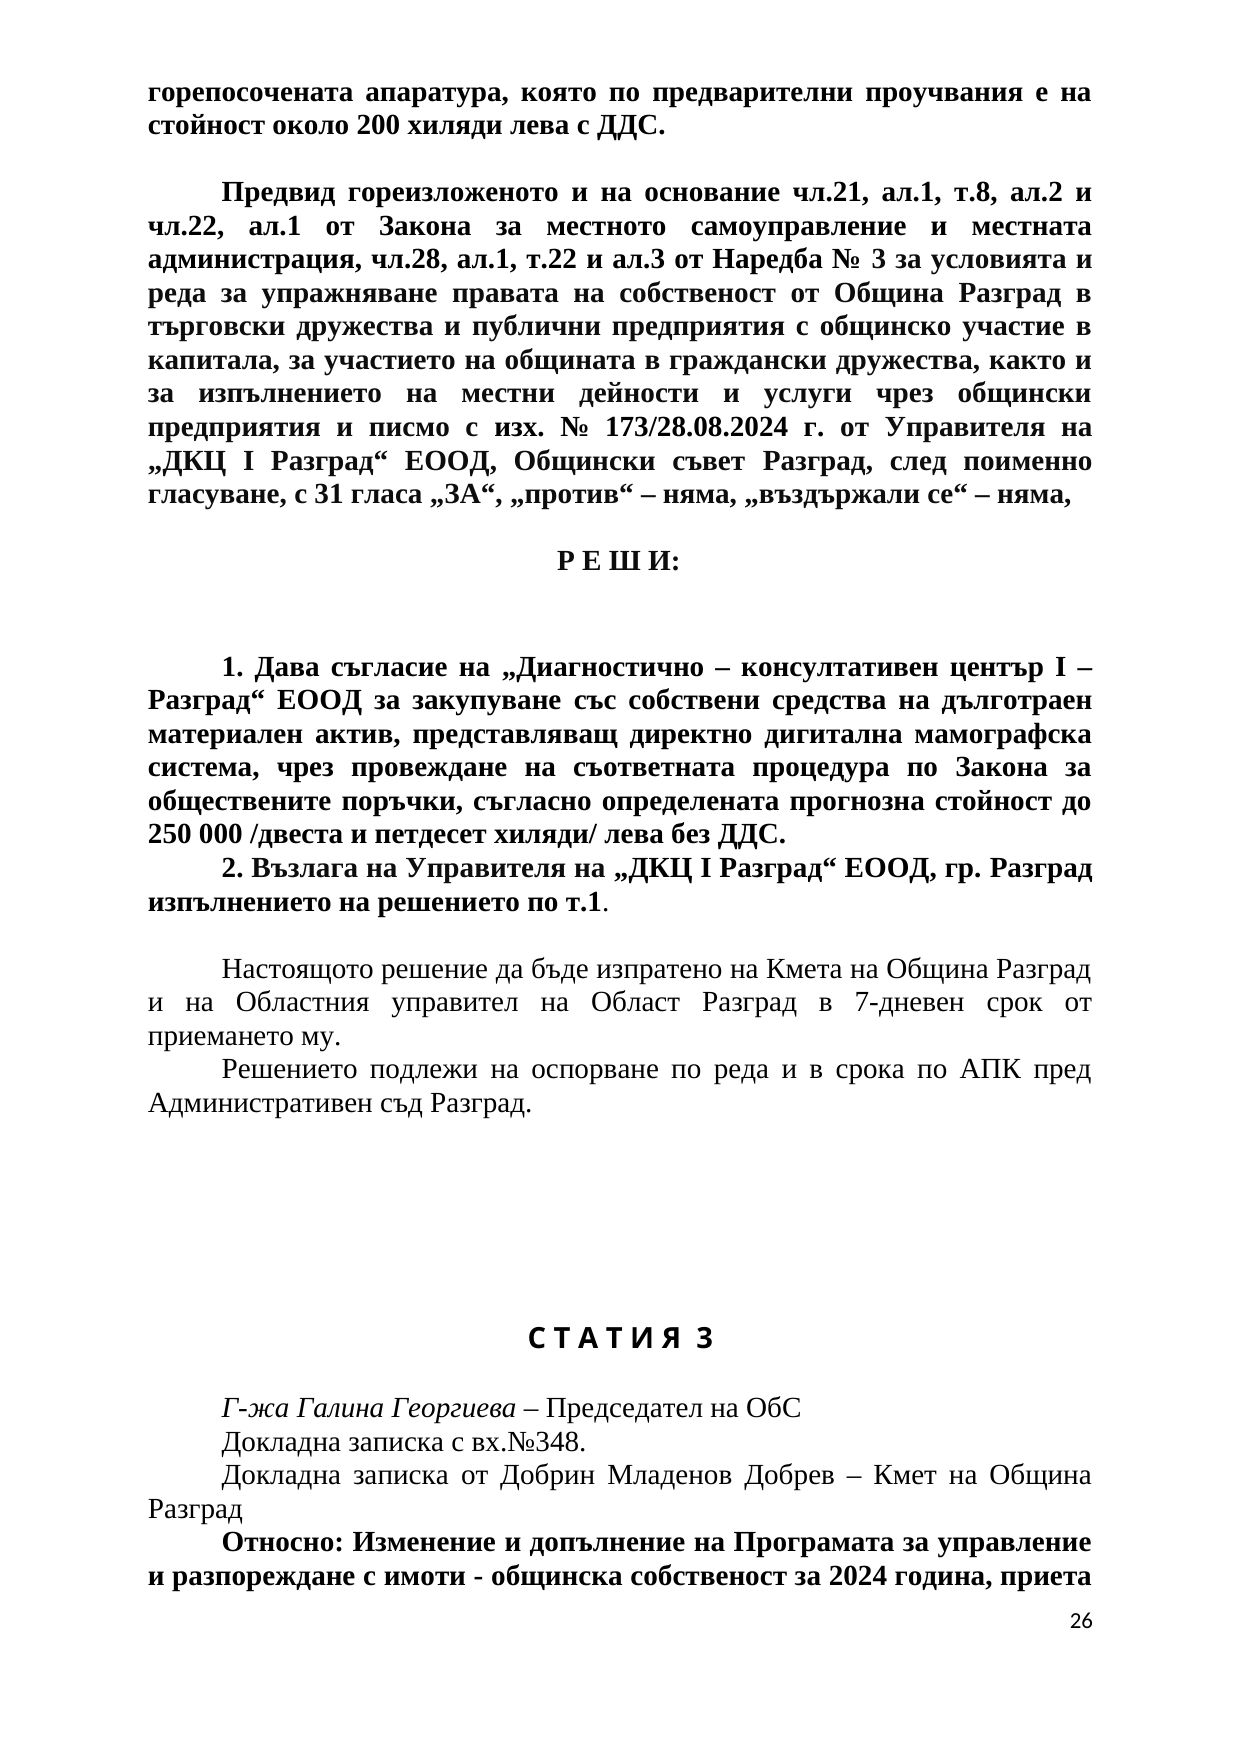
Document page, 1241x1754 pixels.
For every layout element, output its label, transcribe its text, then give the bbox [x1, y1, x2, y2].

text Р Е Ш И: [148, 543, 1093, 577]
text Относно: Изменение и допълнение на Програмата за управление и разпореждане с имоти - общинска собственост за 2024 година, приета [148, 1524, 1093, 1591]
text Настоящото решение да бъде изпратено на Кмета на Община Разград и на Областния управител на Област Разград в 7-дневен срок от приемането му. [148, 951, 1093, 1051]
text 2. Възлага на Управителя на „ДКЦ I Разград“ ЕООД, гр. Разград изпълнението на решението по т.1. [148, 850, 1093, 917]
text Докладна записка с вх.№348. [148, 1424, 1093, 1457]
text 1. Дава съгласие на „Диагностично – консултативен център I – Разград“ ЕООД за закупуване със собствени средства на дълготраен материален актив, представляващ директно дигитална мамографска система, чрез провеждане на съответната процедура по Закона за обществените поръчки, съгласно определената прогнозна стойност до 250 000 /двеста и петдесет хиляди/ лева без ДДС. [148, 649, 1093, 850]
text горепосочената апаратура, която по предварителни проучвания е на стойност около 200 хиляди лева с ДДС. [148, 74, 1093, 141]
text Г-жа Галина Георгиева – Председател на ОбС [148, 1390, 1093, 1424]
text Решението подлежи на оспорване по реда и в срока по АПК пред Административен съд Разград. [148, 1051, 1093, 1118]
text Докладна записка от Добрин Младенов Добрев – Кмет на Община Разград [148, 1457, 1093, 1524]
text С Т А Т И Я 3 [148, 1317, 1093, 1357]
text Предвид гореизложеното и на основание чл.21, ал.1, т.8, ал.2 и чл.22, ал.1 от Закона за местното самоуправление и местната администрация, чл.28, ал.1, т.22 и ал.3 от Наредба № 3 за условията и реда за упражняване правата на собственост от Община Разград в търговски дружества и публични предприятия с общинско участие в капитала, за участието на общината в граждански дружества, както и за изпълнението на местни дейности и услуги чрез общински предприятия и писмо с изх. № 173/28.08.2024 г. от Управителя на „ДКЦ I Разград“ ЕООД, Общински съвет Разград, след поименно гласуване, с 31 гласа „ЗА“, „против“ – няма, „въздържали се“ – няма, [148, 174, 1093, 510]
